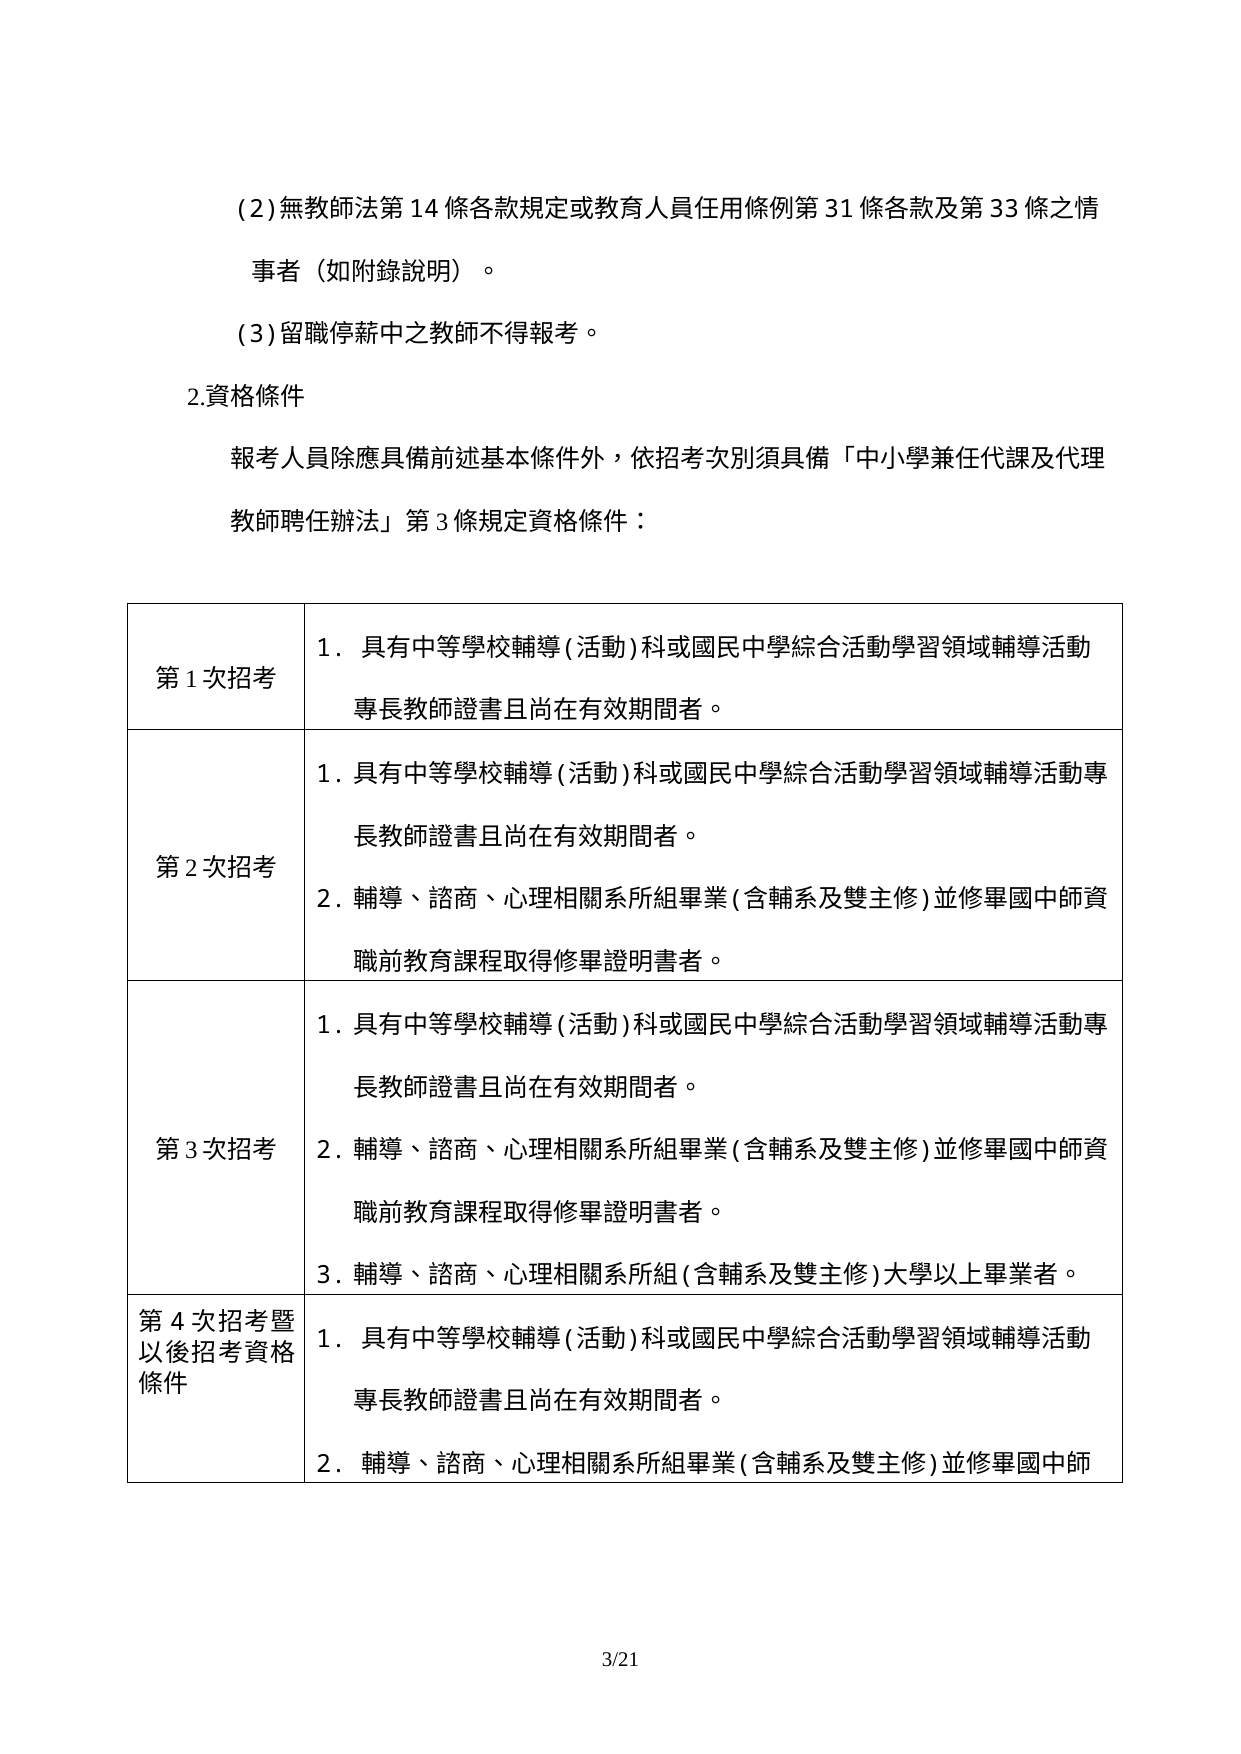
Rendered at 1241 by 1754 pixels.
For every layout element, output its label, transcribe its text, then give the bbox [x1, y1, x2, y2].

table_cell 第4次招考暨以後招考資格條件 [128, 1295, 304, 1482]
table_cell 具有中等學校輔導(活動)科或國民中學綜合活動學習領域輔導活動專長教師證書且尚在有效期間者。 輔導、諮商、心理相關系所組畢業(含輔系及雙主修)並修畢國中師資職前教育課程取得修畢證明書者。 輔導、諮商、心理相關系所組(含輔系及雙主修)大學以上畢業者。 [305, 981, 1122, 1293]
table_cell 第2次招考 [128, 730, 304, 980]
text 報考人員除應具備前述基本條件外，依招考次別須具備「中小學兼任代課及代理教師聘任辦法」第3條規定資格條件： [231, 415, 1122, 540]
table_header 1. 具有中等學校輔導(活動)科或國民中學綜合活動學習領域輔導活動專長教師證書且尚在有效期間者。 [305, 604, 1122, 729]
table_header 第1次招考 [128, 604, 304, 729]
table_cell 第3次招考 [128, 981, 304, 1293]
table_cell 1. 具有中等學校輔導(活動)科或國民中學綜合活動學習領域輔導活動專長教師證書且尚在有效期間者。 2. 輔導、諮商、心理相關系所組畢業(含輔系及雙主修)並修畢國中師 [305, 1295, 1122, 1482]
text (3)留職停薪中之教師不得報考。 [221, 290, 1122, 353]
text 2.資格條件 [118, 353, 1122, 415]
table_cell 具有中等學校輔導(活動)科或國民中學綜合活動學習領域輔導活動專長教師證書且尚在有效期間者。 輔導、諮商、心理相關系所組畢業(含輔系及雙主修)並修畢國中師資職前教育課程取得修畢證明書者。 [305, 730, 1122, 980]
text (2)無教師法第14條各款規定或教育人員任用條例第31條各款及第33條之情事者（如附錄說明）。 [234, 165, 1122, 290]
